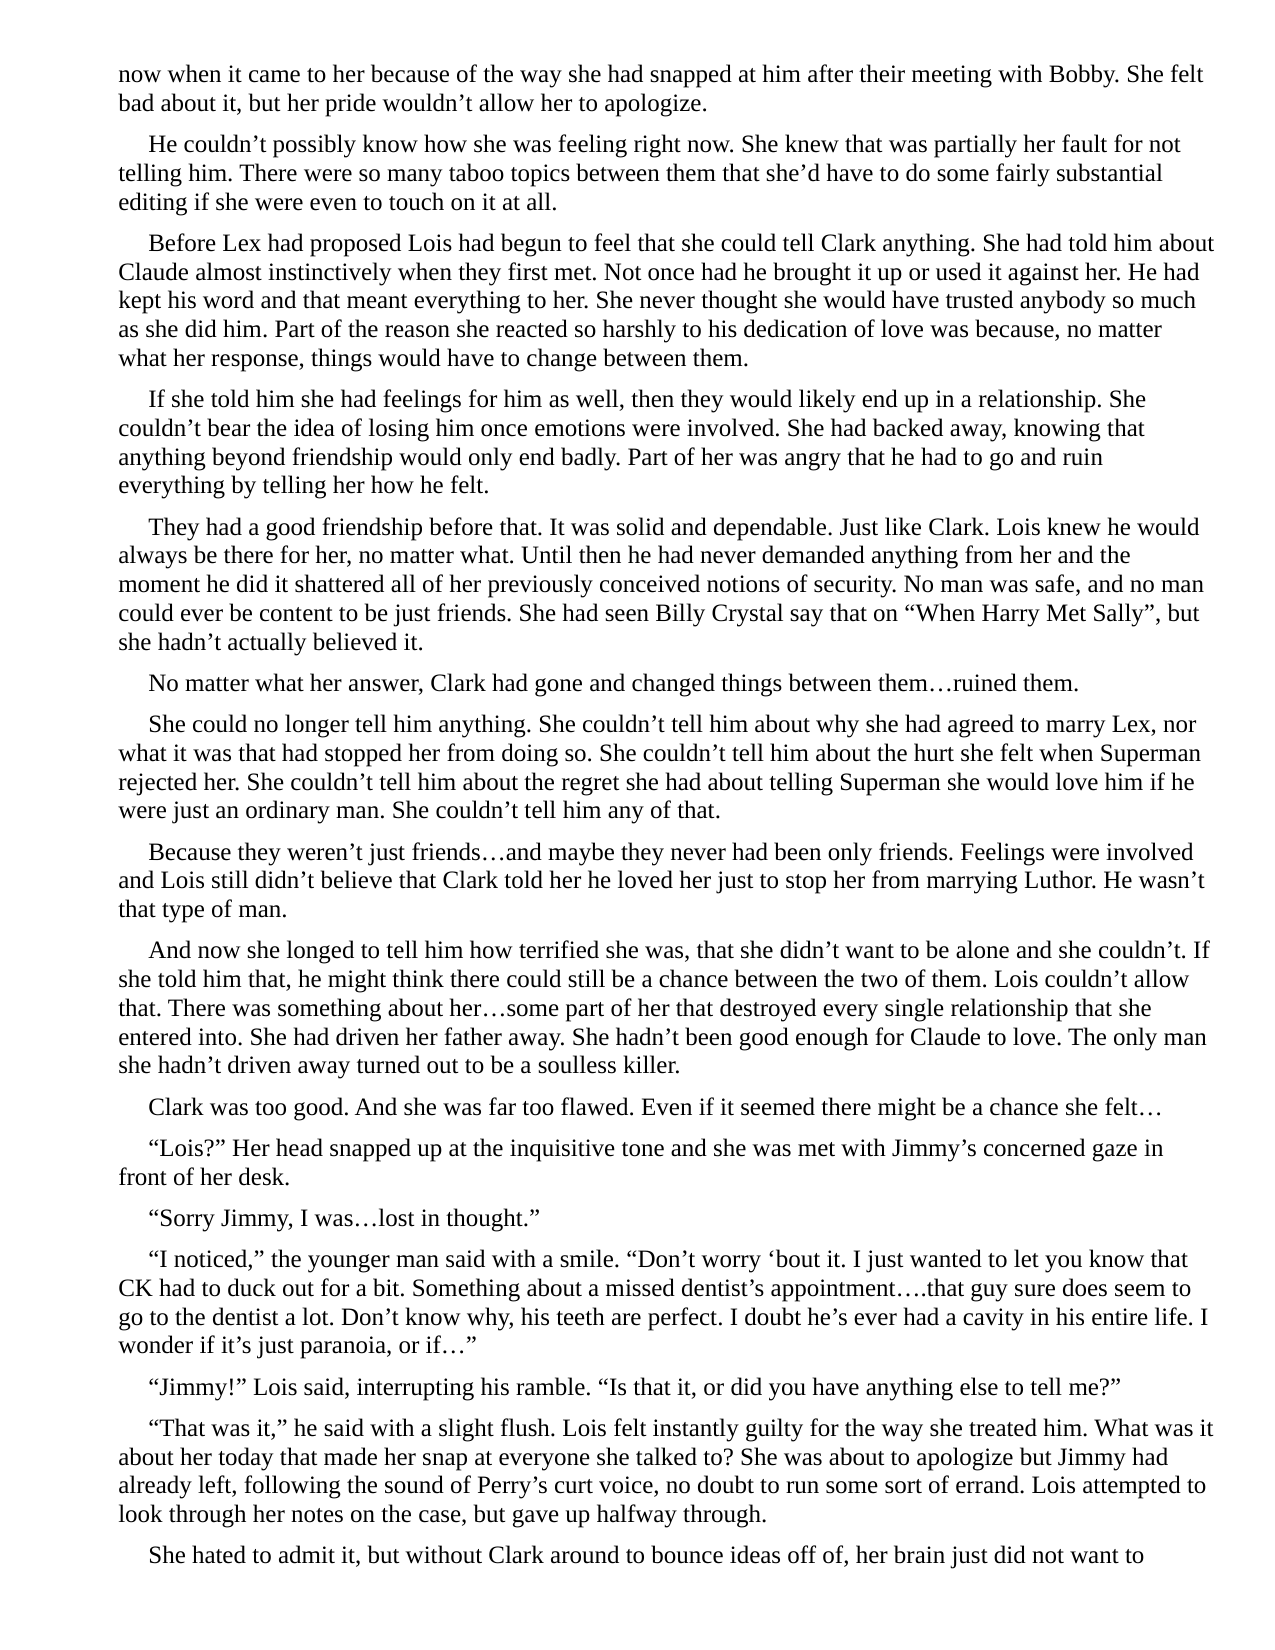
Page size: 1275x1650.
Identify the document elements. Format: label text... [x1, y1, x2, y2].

text “I noticed,” the younger man said with a smile. “Don’t worry ‘bout it. I just wanted to let you know that CK had to duck out for a bit. Something about a missed dentist’s appointment….that guy sure does seem to go to the dentist a lot. Don’t know why, his teeth are perfect. I doubt he’s ever had a cavity in his entire life. I wonder if it’s just paranoia, or if…” [118, 1244, 1216, 1359]
text She hated to admit it, but without Clark around to bounce ideas off of, her brain just did not want to [118, 1540, 1216, 1569]
text now when it came to her because of the way she had snapped at him after their meeting with Bobby. She felt bad about it, but her pride wouldn’t allow her to apologize. [118, 59, 1216, 117]
text They had a good friendship before that. It was solid and dependable. Just like Clark. Lois knew he would always be there for her, no matter what. Until then he had never demanded anything from her and the moment he did it shattered all of her previously conceived notions of security. No man was safe, and no man could ever be content to be just friends. She had seen Billy Crystal say that on “When Harry Met Sally”, but she hadn’t actually believed it. [118, 512, 1216, 655]
text “That was it,” he said with a slight flush. Lois felt instantly guilty for the way she treated him. What was it about her today that made her snap at everyone she talked to? She was about to apologize but Jimmy had already left, following the sound of Perry’s curt voice, no doubt to run some sort of errand. Lois attempted to look through her notes on the case, but gave up halfway through. [118, 1413, 1216, 1528]
text “Lois?” Her head snapped up at the inquisitive tone and she was met with Jimmy’s concerned gaze in front of her desk. [118, 1133, 1216, 1190]
text He couldn’t possibly know how she was feeling right now. She knew that was partially her fault for not telling him. There were so many taboo topics between them that she’d have to do some fairly substantial editing if she were even to touch on it at all. [118, 129, 1216, 215]
text Before Lex had proposed Lois had begun to feel that she could tell Clark anything. She had told him about Claude almost instinctively when they first met. Not once had he brought it up or used it against her. He had kept his word and that meant everything to her. She never thought she would have trusted anybody so much as she did him. Part of the reason she reacted so harshly to his dedication of love was because, no matter what her response, things would have to change between them. [118, 228, 1216, 372]
text And now she longed to tell him how terrified she was, that she didn’t want to be alone and she couldn’t. If she told him that, he might think there could still be a chance between the two of them. Lois couldn’t allow that. There was something about her…some part of her that destroyed every single relationship that she entered into. She had driven her father away. She hadn’t been good enough for Claude to love. The only man she hadn’t driven away turned out to be a soulless killer. [118, 935, 1216, 1079]
text No matter what her answer, Clark had gone and changed things between them…ruined them. [118, 668, 1216, 697]
text “Sorry Jimmy, I was…lost in thought.” [118, 1203, 1216, 1232]
text She could no longer tell him anything. She couldn’t tell him about why she had agreed to marry Lex, nor what it was that had stopped her from doing so. She couldn’t tell him about the hurt she felt when Superman rejected her. She couldn’t tell him about the regret she had about telling Superman she would love him if he were just an ordinary man. She couldn’t tell him any of that. [118, 709, 1216, 824]
text “Jimmy!” Lois said, interrupting his ramble. “Is that it, or did you have anything else to tell me?” [118, 1372, 1216, 1400]
text Because they weren’t just friends…and maybe they never had been only friends. Feelings were involved and Lois still didn’t believe that Clark told her he loved her just to stop her from marrying Luthor. He wasn’t that type of man. [118, 837, 1216, 923]
text Clark was too good. And she was far too flawed. Even if it seemed there might be a chance she felt… [118, 1092, 1216, 1120]
text If she told him she had feelings for him as well, then they would likely end up in a relationship. She couldn’t bear the idea of losing him once emotions were involved. She had backed away, knowing that anything beyond friendship would only end badly. Part of her was angry that he had to go and ruin everything by telling her how he felt. [118, 384, 1216, 499]
